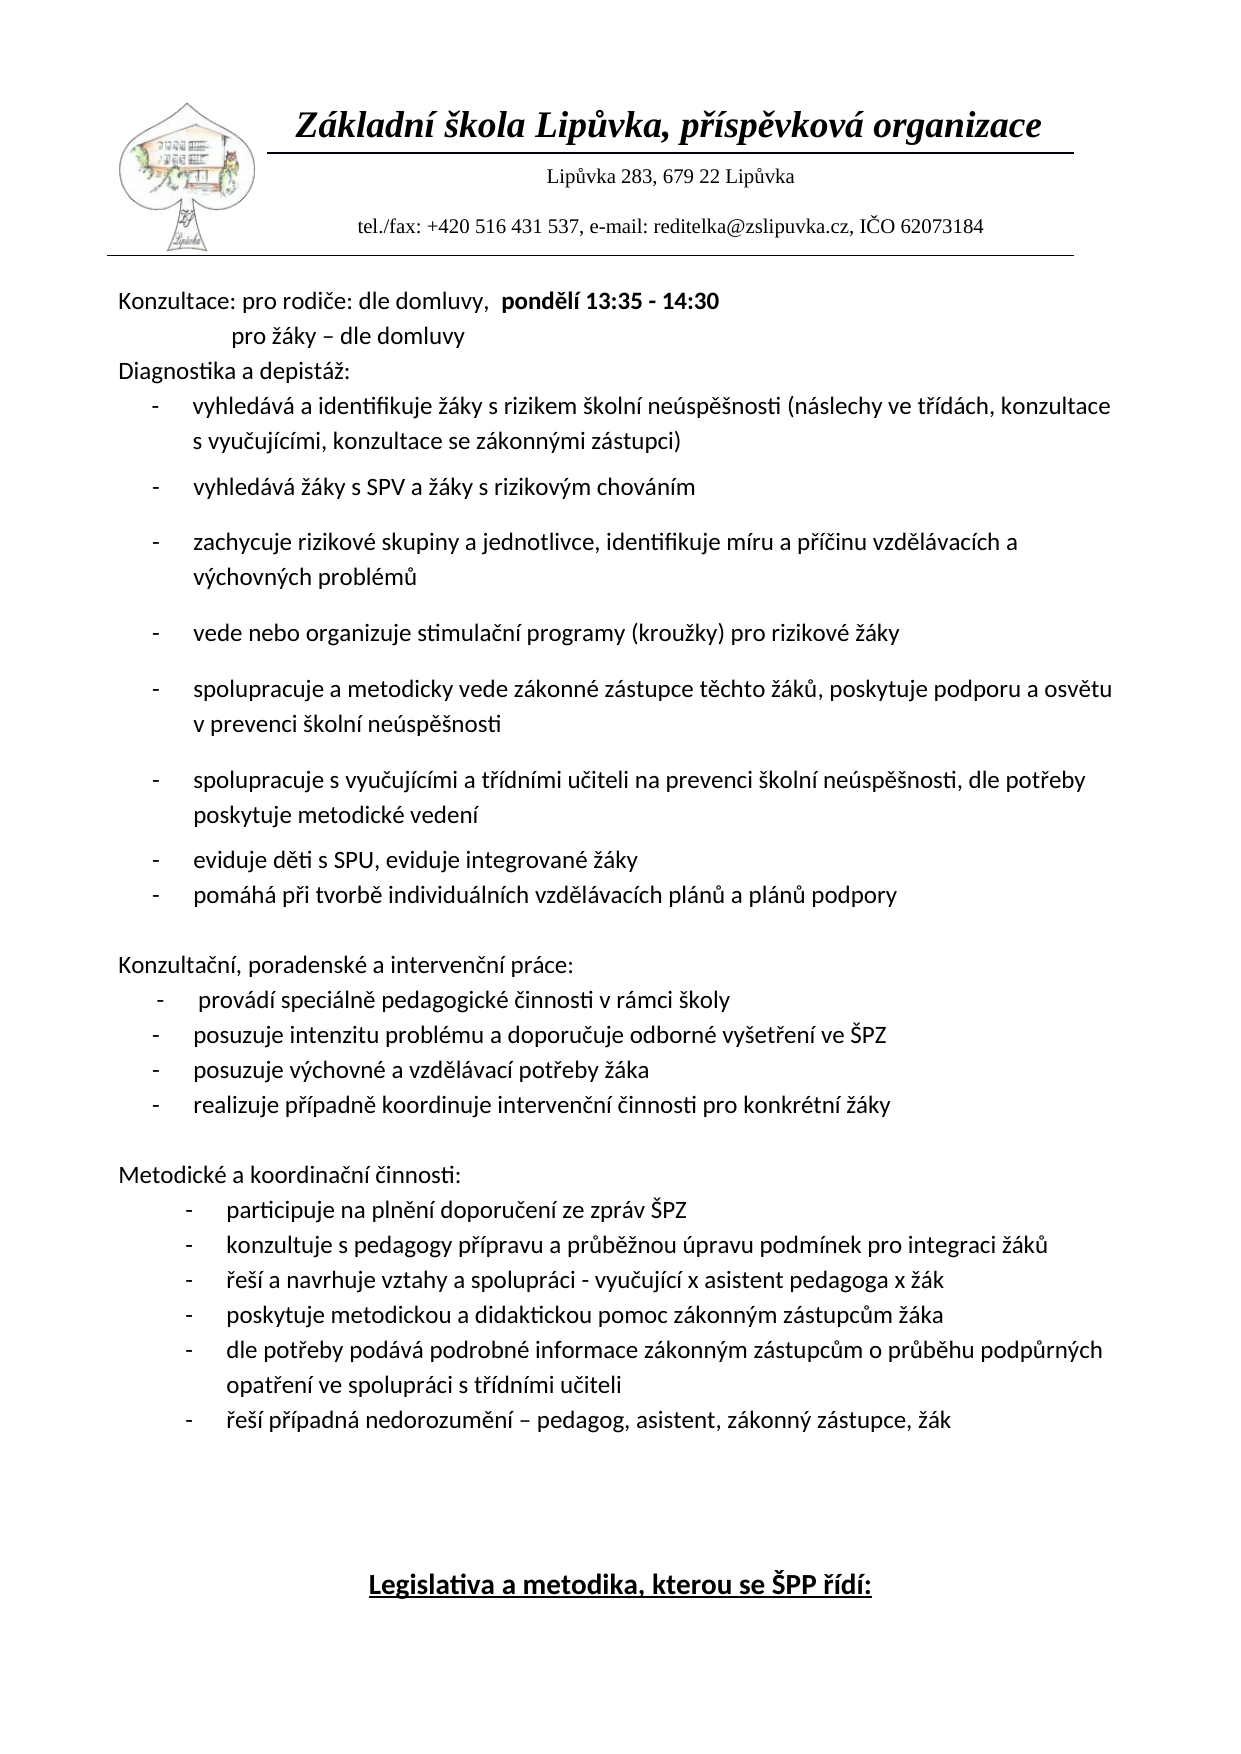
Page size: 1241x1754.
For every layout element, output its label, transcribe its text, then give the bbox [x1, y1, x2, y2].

list provádí speciálně pedagogické činnosti v rámci školy [160, 984, 1122, 1015]
list vyhledává žáky s SPV a žáky s rizikovým chováním [156, 471, 1122, 501]
list spolupracuje a metodicky vede zákonné zástupce těchto žáků, poskytuje podporu a osvětu v prevenci školní neúspěšnosti [156, 673, 1122, 739]
list pomáhá při tvorbě individuálních vzdělávacích plánů a plánů podpory [156, 879, 1122, 910]
text Konzultační, poradenské a intervenční práce: [118, 949, 1122, 980]
list poskytuje metodickou a didaktickou pomoc zákonným zástupcům žáka [189, 1299, 1122, 1330]
list řeší a navrhuje vztahy a spolupráci - vyučující x asistent pedagoga x žák [189, 1264, 1122, 1295]
list vede nebo organizuje stimulační programy (kroužky) pro rizikové žáky [156, 617, 1122, 648]
list dle potřeby podává podrobné informace zákonným zástupcům o průběhu podpůrných opatření ve spolupráci s třídními učiteli [189, 1334, 1122, 1400]
list spolupracuje s vyučujícími a třídními učiteli na prevenci školní neúspěšnosti, dle potřeby poskytuje metodické vedení [156, 764, 1122, 829]
list realizuje případně koordinuje intervenční činnosti pro konkrétní žáky [156, 1089, 1122, 1120]
list zachycuje rizikové skupiny a jednotlivce, identifikuje míru a příčinu vzdělávacích a výchovných problémů [156, 526, 1122, 592]
list řeší případná nedorozumění – pedagog, asistent, zákonný zástupce, žák [189, 1404, 1122, 1435]
list posuzuje výchovné a vzdělávací potřeby žáka [156, 1054, 1122, 1085]
text Metodické a koordinační činnosti: [118, 1159, 1122, 1190]
list konzultuje s pedagogy přípravu a průběžnou úpravu podmínek pro integraci žáků [189, 1229, 1122, 1260]
text Konzultace: pro rodiče: dle domluvy, pondělí 13:35 - 14:30 [118, 285, 1122, 316]
list eviduje děti s SPU, eviduje integrované žáky [156, 844, 1122, 875]
list participuje na plnění doporučení ze zpráv ŠPZ [189, 1194, 1122, 1225]
list vyhledává a identifikuje žáky s rizikem školní neúspěšnosti (náslechy ve třídách, konzultace s vyučujícími, konzultace se zákonnými zástupci) [155, 390, 1122, 456]
text Diagnostika a depistáž: [118, 355, 1122, 386]
list posuzuje intenzitu problému a doporučuje odborné vyšetření ve ŠPZ [156, 1019, 1122, 1050]
text pro žáky – dle domluvy [118, 320, 1122, 351]
text Legislativa a metodika, kterou se ŠPP řídí: [118, 1566, 1122, 1602]
